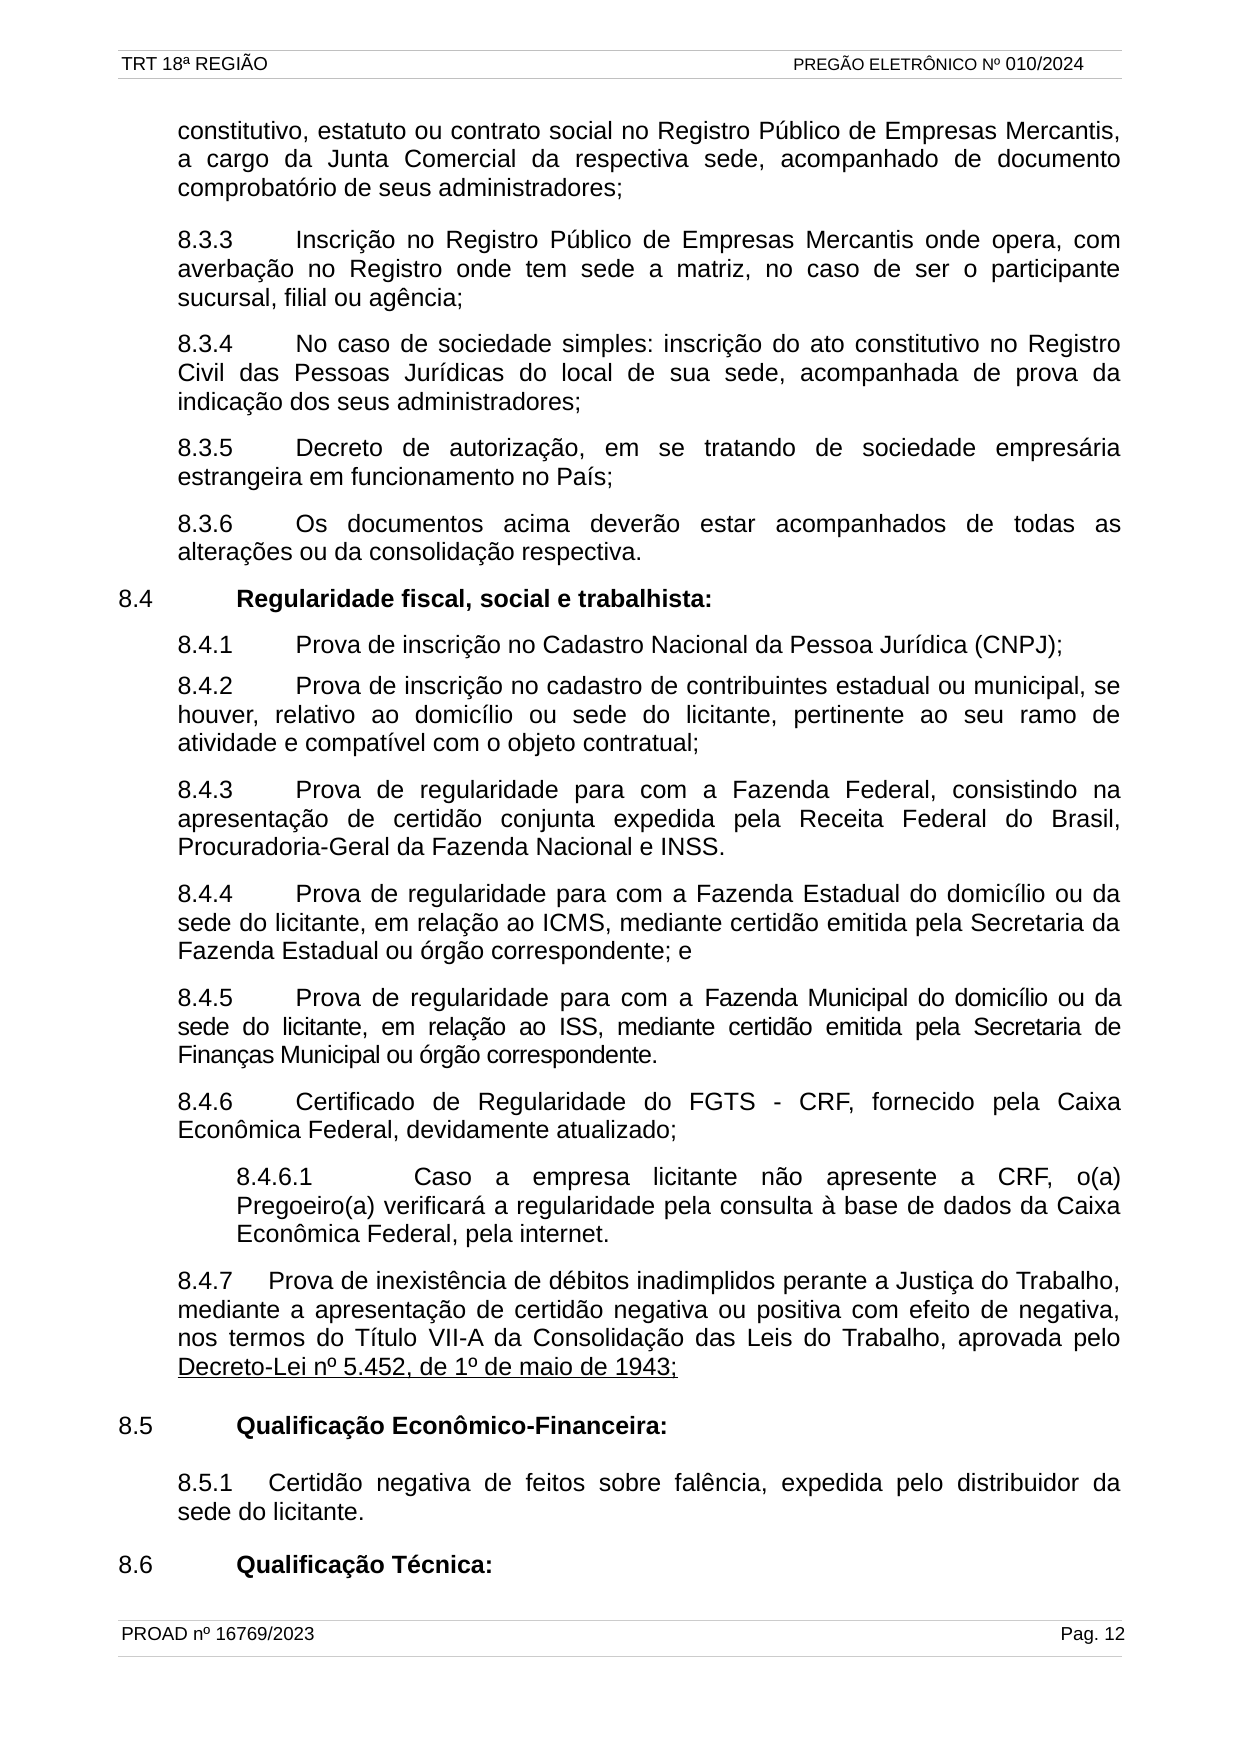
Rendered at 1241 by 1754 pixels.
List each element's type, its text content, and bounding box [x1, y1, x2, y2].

text 8.4.5 Prova de regularidade para com a Fazenda Municipal do domicílio ou da sede do licitante, em relação ao ISS, mediante certidão emitida pela Secretaria de Finanças Municipal ou órgão correspondente. [177, 983, 1122, 1069]
text 8.4.4 Prova de regularidade para com a Fazenda Estadual do domicílio ou da sede do licitante, em relação ao ICMS, mediante certidão emitida pela Secretaria da Fazenda Estadual ou órgão correspondente; e [177, 879, 1122, 965]
text 8.4.6 Certificado de Regularidade do FGTS - CRF, fornecido pela Caixa Econômica Federal, devidamente atualizado; [177, 1087, 1122, 1144]
text 8.4.3 Prova de regularidade para com a Fazenda Federal, consistindo na apresentação de certidão conjunta expedida pela Receita Federal do Brasil, Procuradoria-Geral da Fazenda Nacional e INSS. [177, 775, 1122, 861]
text 8.4.2 Prova de inscrição no cadastro de contribuintes estadual ou municipal, se houver, relativo ao domicílio ou sede do licitante, pertinente ao seu ramo de atividade e compatível com o objeto contratual; [177, 671, 1122, 757]
text 8.5 Qualificação Econômico-Financeira: [118, 1411, 1122, 1440]
text 8.4.7 Prova de inexistência de débitos inadimplidos perante a Justiça do Trabalho, mediante a apresentação de certidão negativa ou positiva com efeito de negativa, nos termos do Título VII-A da Consolidação das Leis do Trabalho, aprovada pelo Decreto-Lei nº 5.452, de 1º de maio de 1943; [177, 1266, 1122, 1381]
text 8.6 Qualificação Técnica: [118, 1550, 1122, 1579]
text constitutivo, estatuto ou contrato social no Registro Público de Empresas Mercantis, a cargo da Junta Comercial da respectiva sede, acompanhado de documento comprobatório de seus administradores; [177, 116, 1122, 202]
text 8.4 Regularidade fiscal, social e trabalhista: [118, 584, 1122, 613]
text 8.3.6 Os documentos acima deverão estar acompanhados de todas as alterações ou da consolidação respectiva. [177, 509, 1122, 566]
text 8.3.5 Decreto de autorização, em se tratando de sociedade empresária estrangeira em funcionamento no País; [177, 433, 1122, 491]
text 8.4.1 Prova de inscrição no Cadastro Nacional da Pessoa Jurídica (CNPJ); [177, 630, 1122, 659]
text 8.5.1 Certidão negativa de feitos sobre falência, expedida pelo distribuidor da sede do licitante. [177, 1468, 1122, 1526]
text 8.3.4 No caso de sociedade simples: inscrição do ato constitutivo no Registro Civil das Pessoas Jurídicas do local de sua sede, acompanhada de prova da indicação dos seus administradores; [177, 329, 1122, 416]
text 8.3.3 Inscrição no Registro Público de Empresas Mercantis onde opera, com averbação no Registro onde tem sede a matriz, no caso de ser o participante sucursal, filial ou agência; [177, 226, 1122, 312]
text 8.4.6.1 Caso a empresa licitante não apresente a CRF, o(a) Pregoeiro(a) verificará a regularidade pela consulta à base de dados da Caixa Econômica Federal, pela internet. [236, 1162, 1122, 1248]
